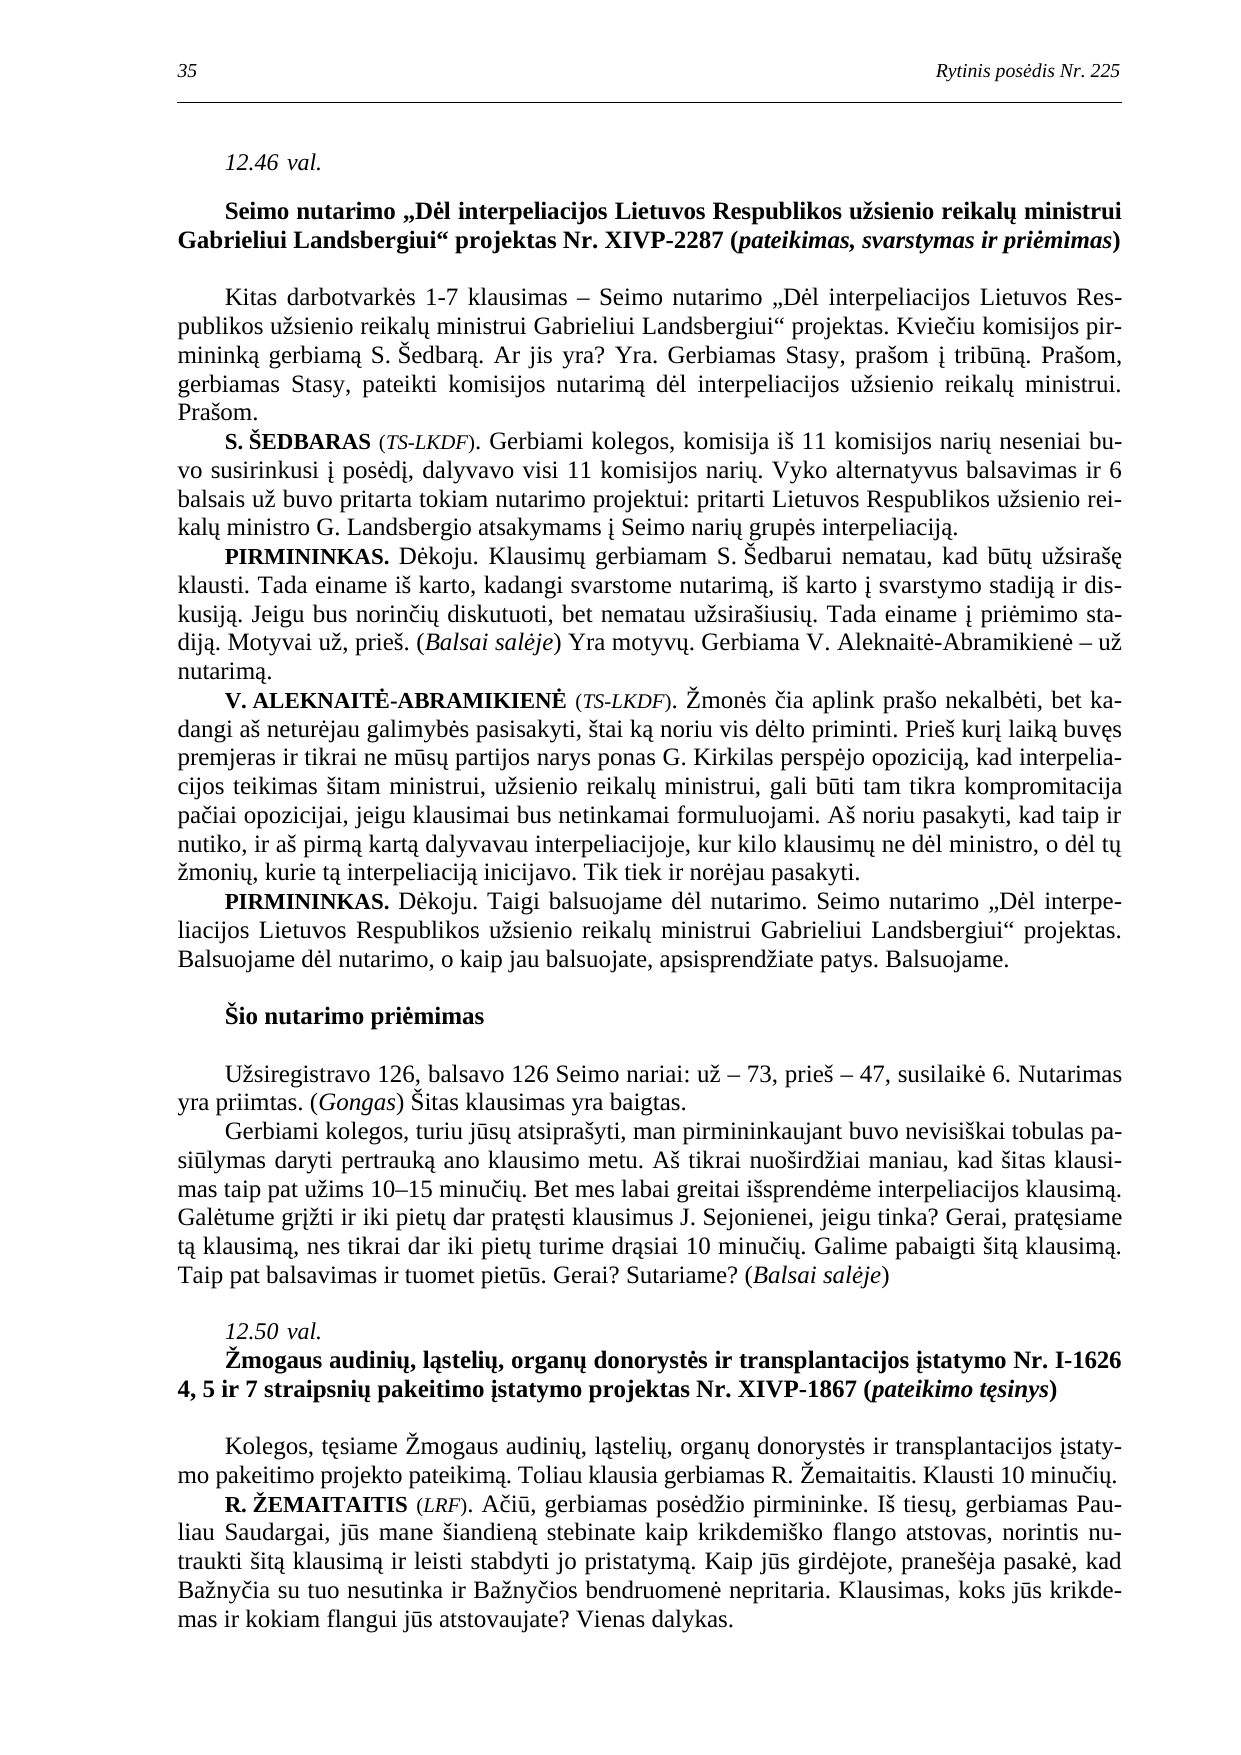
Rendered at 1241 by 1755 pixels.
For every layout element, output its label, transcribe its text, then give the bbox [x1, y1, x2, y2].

text Už­si­re­gist­ra­vo 126, bal­sa­vo 126 Sei­mo na­riai: už – 73, prieš – 47, su­si­lai­kė 6. Nu­ta­ri­mas yra pri­im­tas. (Gon­gas) Ši­tas klau­si­mas yra baig­tas. [177, 1059, 1122, 1116]
text Sei­mo nu­ta­ri­mo „Dėl in­ter­pe­lia­ci­jos Lie­tu­vos Res­pub­li­kos už­sie­nio rei­ka­lų mi­nist­rui Gab­rie­liui Land­sber­giui“ pro­jek­tas Nr. XIVP-2287 (pa­tei­ki­mas, svars­ty­mas ir pri­ėmi­mas) [177, 196, 1122, 254]
text R. ŽEMAITAITIS (LRF). Ačiū, ger­bia­mas po­sė­džio pir­mi­nin­ke. Iš tie­sų, ger­bia­mas Pau­liau Sau­dar­gai, jūs ma­ne šian­die­ną ste­bi­na­te kaip krik­de­miš­ko flan­go at­sto­vas, no­rintis nu­trauk­ti ši­tą klau­si­mą ir leis­ti stab­dy­ti jo pri­sta­ty­mą. Kaip jūs gir­dė­jo­te, pra­ne­šė­ja pa­sa­kė, kad Baž­ny­čia su tuo ne­su­tin­ka ir Baž­ny­čios ben­druo­me­nė ne­pri­ta­ria. Klau­si­mas, koks jūs krik­de­mas ir ko­kiam flan­gui jūs at­sto­vau­ja­te? Vie­nas da­ly­kas. [177, 1489, 1122, 1632]
text Žmo­gaus au­di­nių, ląs­te­lių, or­ga­nų do­no­rys­tės ir transp­lan­ta­ci­jos įsta­ty­mo Nr. I-1626 4, 5 ir 7 straips­nių pa­kei­ti­mo įsta­ty­mo pro­jek­tas Nr. XIVP-1867 (pa­tei­ki­mo tę­si­nys) [177, 1345, 1122, 1402]
text Ki­tas dar­bo­tvarkės 1-7 klau­si­mas – Sei­mo nu­ta­ri­mo „Dėl in­ter­pe­lia­ci­jos Lie­tu­vos Res­pub­li­kos už­sie­nio rei­ka­lų mi­nist­rui Gab­rie­liui Land­sber­giui“ pro­jek­tas. Kvie­čiu ko­mi­si­jos pir­mi­nin­ką ger­bia­mą S. Šed­ba­rą. Ar jis yra? Yra. Ger­bia­mas Sta­sy, pra­šom į tri­bū­ną. Pra­šom, ger­bia­mas Sta­sy, pa­teik­ti ko­mi­si­jos nu­ta­ri­mą dėl in­ter­pe­lia­ci­jos už­sie­nio rei­ka­lų mi­nist­rui. Pra­šom. [177, 282, 1122, 426]
text 12.50 val. [224, 1317, 1122, 1345]
text 12.46 val. [224, 148, 1122, 175]
text PIRMININKAS. Dė­ko­ju. Klau­si­mų ger­bia­mam S. Šed­ba­rui ne­ma­tau, kad bū­tų už­si­ra­šę klaus­ti. Ta­da ei­na­me iš kar­to, ka­dan­gi svars­to­me nu­ta­ri­mą, iš kar­to į svars­ty­mo sta­di­ją ir dis­ku­si­ją. Jei­gu bus no­rin­čių dis­ku­tuo­ti, bet ne­ma­tau už­si­ra­šiu­sių. Ta­da ei­na­me į pri­ėmi­mo sta­diją. Mo­ty­vai už, prieš. (Bal­sai sa­lė­je) Yra mo­ty­vų. Ger­bia­ma V. Alek­nai­tė-Ab­ra­mi­kie­nė – už nu­ta­ri­mą. [177, 541, 1122, 685]
text Ko­le­gos, tę­sia­me Žmo­gaus au­di­nių, ląs­te­lių, or­ga­nų do­no­rys­tės ir transp­lan­ta­ci­jos įsta­ty­mo pa­kei­ti­mo pro­jek­to pa­tei­ki­mą. To­liau klau­sia ger­bia­mas R. Že­mai­tai­tis. Klaus­ti 10 mi­nu­čių. [177, 1431, 1122, 1489]
text PIRMININKAS. Dė­ko­ju. Tai­gi bal­suo­ja­me dėl nu­ta­ri­mo. Sei­mo nu­ta­ri­mo „Dėl in­ter­pe­lia­ci­jos Lie­tu­vos Res­pub­li­kos už­sie­nio rei­ka­lų mi­nist­rui Gab­rie­liui Land­sber­giui“ pro­jek­tas. Bal­suo­ja­me dėl nu­ta­ri­mo, o kaip jau bal­suo­ja­te, ap­si­spren­džia­te pa­tys. Bal­suo­ja­me. [177, 886, 1122, 972]
text Ger­bia­mi ko­le­gos, tu­riu jū­sų at­si­pra­šy­ti, man pir­mi­nin­kau­jant bu­vo ne­vi­siš­kai to­bu­las pa­siū­ly­mas da­ry­ti per­trau­ką ano klau­si­mo me­tu. Aš tik­rai nuo­šir­džiai ma­niau, kad ši­tas klau­si­mas taip pat užims 10–15 mi­nu­čių. Bet mes la­bai grei­tai iš­spren­dė­me in­ter­pe­lia­ci­jos klau­si­mą. Ga­lė­tu­me grįž­ti ir iki pie­tų dar pra­tęs­ti klau­si­mus J. Se­jo­nie­nei, jei­gu tin­ka? Ge­rai, pra­tę­sia­me tą klau­si­mą, nes tik­rai dar iki pie­tų tu­ri­me drą­siai 10 mi­nu­čių. Ga­li­me pa­baig­ti ši­tą klau­si­mą. Taip pat bal­sa­vi­mas ir tuo­met pie­tūs. Ge­rai? Su­ta­ria­me? (Bal­sai sa­lė­je) [177, 1116, 1122, 1289]
text V. ALEKNAITĖ-ABRAMIKIENĖ (TS-LKDF). Žmo­nės čia ap­link pra­šo ne­kal­bė­ti, bet ka­dan­gi aš ne­tu­rė­jau ga­li­my­bės pa­si­sa­ky­ti, štai ką no­riu vis dėl­to pri­min­ti. Prieš ku­rį lai­ką bu­vęs prem­je­ras ir tik­rai ne mū­sų par­ti­jos na­rys po­nas G. Kir­ki­las per­spė­jo opo­zi­ci­ją, kad in­ter­pe­lia­ci­jos tei­ki­mas ši­tam mi­nist­rui, už­sie­nio rei­ka­lų mi­nist­rui, ga­li bū­ti tam tik­ra kom­pro­mi­ta­ci­ja pa­čiai opo­zi­ci­jai, jei­gu klau­si­mai bus ne­tin­ka­mai for­mu­luo­ja­mi. Aš no­riu pa­sa­ky­ti, kad taip ir nu­ti­ko, ir aš pir­mą kar­tą da­ly­va­vau in­ter­pe­lia­ci­jo­je, kur ki­lo klau­si­mų ne dėl mi­nist­ro, o dėl tų žmo­nių, ku­rie tą in­ter­pe­lia­ci­ją ini­ci­ja­vo. Tik tiek ir no­rė­jau pa­sa­ky­ti. [177, 685, 1122, 886]
text S. ŠEDBARAS (TS-LKDF). Ger­bia­mi ko­le­gos, ko­mi­si­ja iš 11 ko­mi­si­jos na­rių ne­se­niai bu­vo su­si­rin­ku­si į po­sė­dį, da­ly­va­vo vi­si 11 ko­mi­si­jos na­rių. Vy­ko al­ter­na­ty­vus bal­sa­vi­mas ir 6 bal­sais už bu­vo pri­tar­ta to­kiam nu­ta­ri­mo pro­jek­tui: pri­tar­ti Lie­tu­vos Res­pub­li­kos už­sie­nio rei­ka­lų mi­nist­ro G. Land­sber­gio at­sa­ky­mams į Sei­mo na­rių gru­pės in­ter­pe­lia­ci­ją. [177, 426, 1122, 541]
text Šio nutarimo priėmimas [177, 1001, 1122, 1030]
